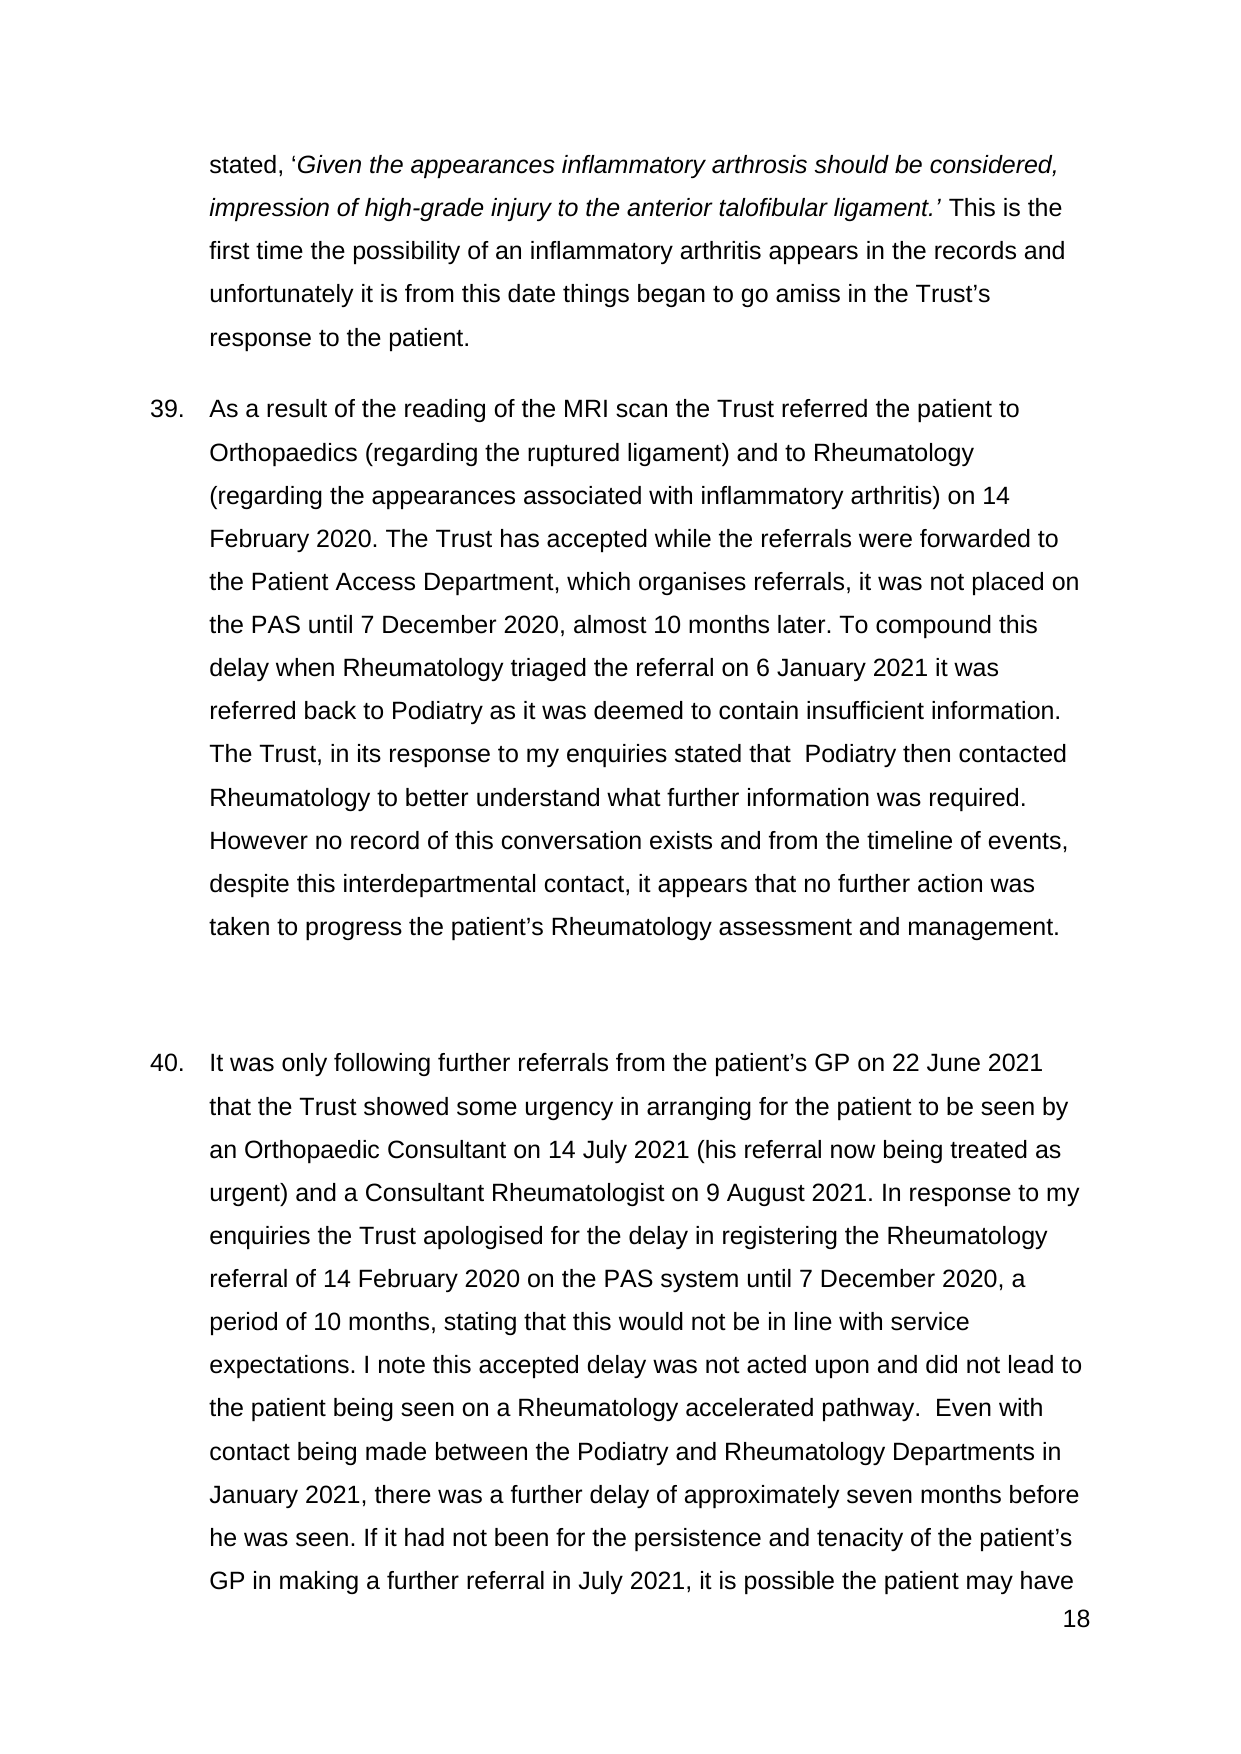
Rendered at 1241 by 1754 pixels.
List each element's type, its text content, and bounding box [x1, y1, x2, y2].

list As a result of the reading of the MRI scan the Trust referred the patient to Orthopaedics (regarding the ruptured ligament) and to Rheumatology (regarding the appearances associated with inflammatory arthritis) on 14 February 2020. The Trust has accepted while the referrals were forwarded to the Patient Access Department, which organises referrals, it was not placed on the PAS until 7 December 2020, almost 10 months later. To compound this delay when Rheumatology triaged the referral on 6 January 2021 it was referred back to Podiatry as it was deemed to contain insufficient information. The Trust, in its response to my enquiries stated that Podiatry then contacted Rheumatology to better understand what further information was required. However no record of this conversation exists and from the timeline of events, despite this interdepartmental contact, it appears that no further action was taken to progress the patient’s Rheumatology assessment and management. [150, 394, 1090, 941]
list It was only following further referrals from the patient’s GP on 22 June 2021 that the Trust showed some urgency in arranging for the patient to be seen by an Orthopaedic Consultant on 14 July 2021 (his referral now being treated as urgent) and a Consultant Rheumatologist on 9 August 2021. In response to my enquiries the Trust apologised for the delay in registering the Rheumatology referral of 14 February 2020 on the PAS system until 7 December 2020, a period of 10 months, stating that this would not be in line with service expectations. I note this accepted delay was not acted upon and did not lead to the patient being seen on a Rheumatology accelerated pathway. Even with contact being made between the Podiatry and Rheumatology Departments in January 2021, there was a further delay of approximately seven months before he was seen. If it had not been for the persistence and tenacity of the patient’s GP in making a further referral in July 2021, it is possible the patient may have [150, 1048, 1090, 1595]
list stated, ‘Given the appearances inflammatory arthrosis should be considered, impression of high-grade injury to the anterior talofibular ligament.’ This is the first time the possibility of an inflammatory arthritis appears in the records and unfortunately it is from this date things began to go amiss in the Trust’s response to the patient. [150, 150, 1090, 351]
